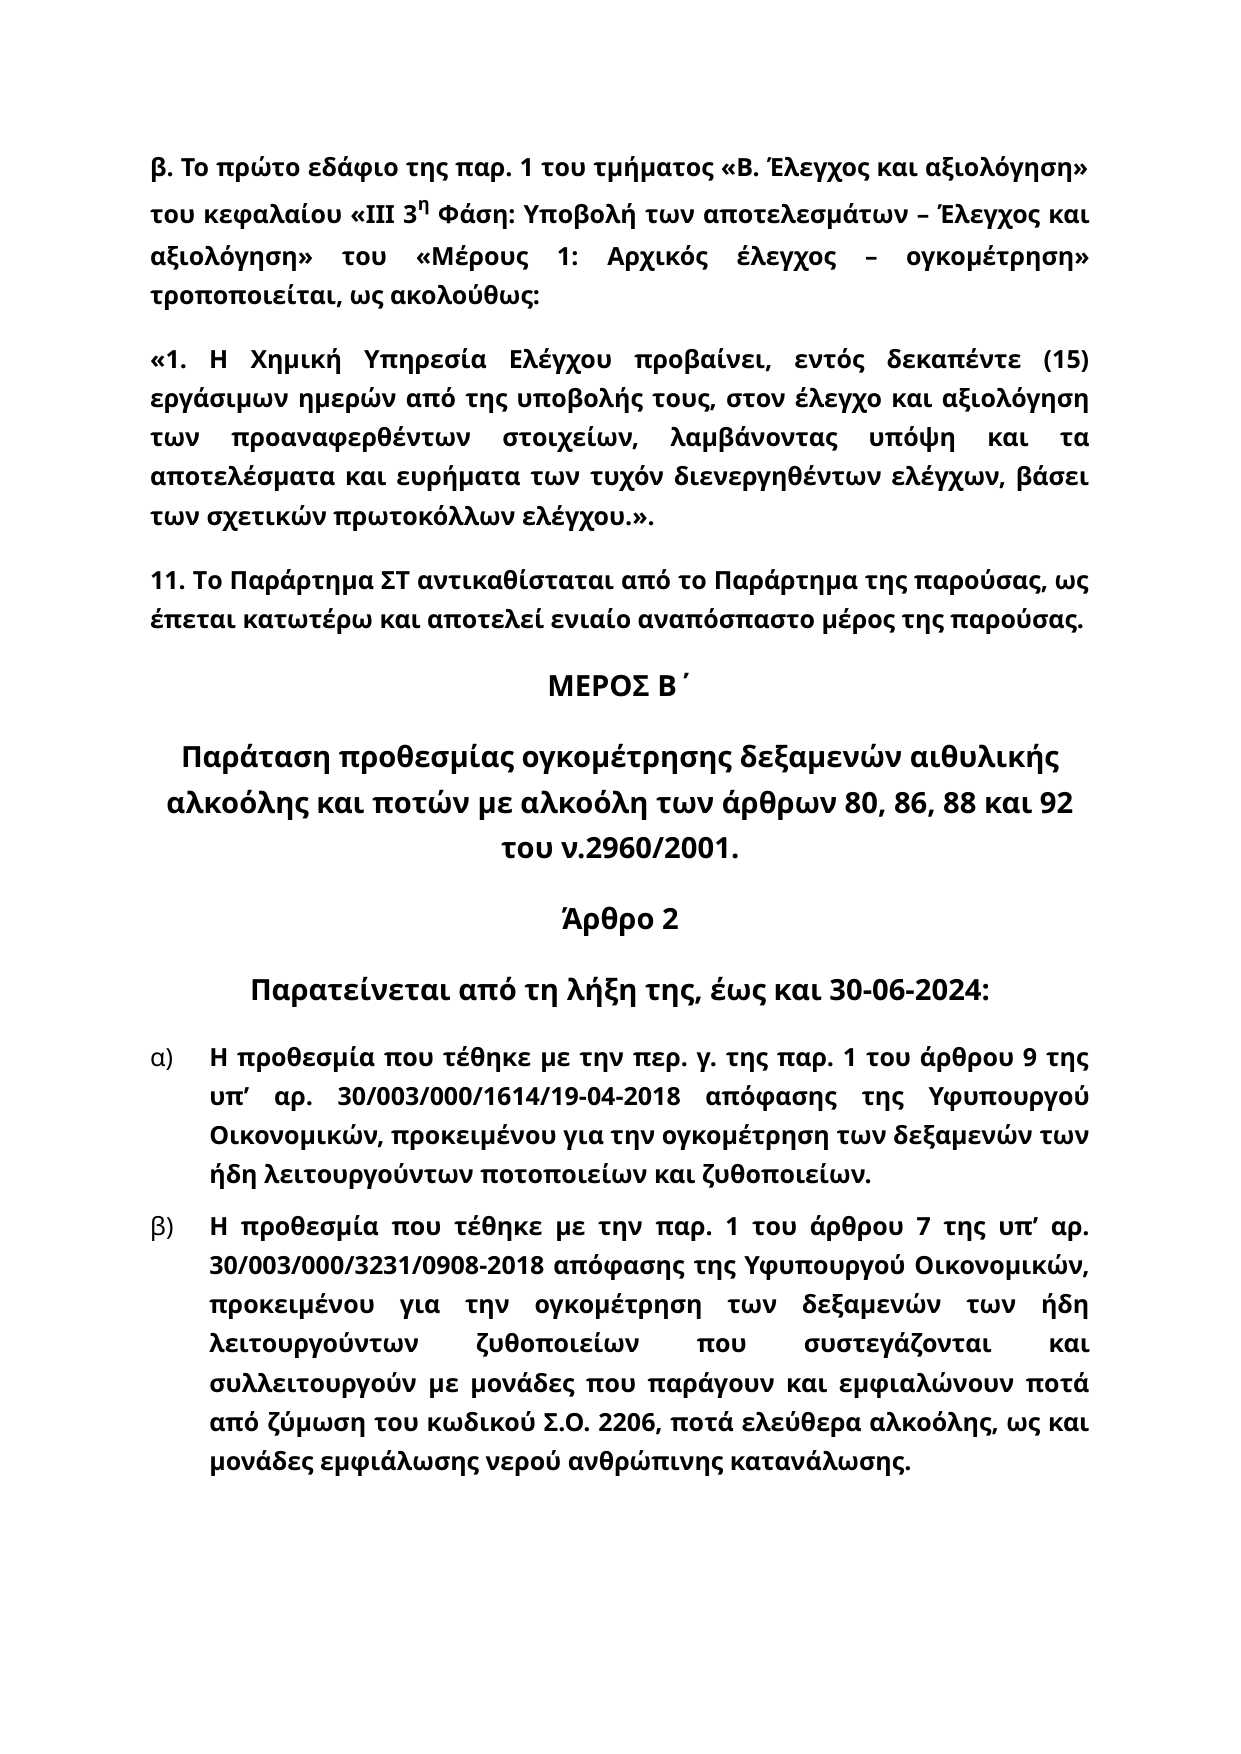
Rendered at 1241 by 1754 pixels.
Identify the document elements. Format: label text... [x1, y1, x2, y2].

subtitle Παράταση προθεσμίας ογκομέτρησης δεξαμενών αιθυλικής αλκοόλης και ποτών με αλκοόλη των άρθρων 80, 86, 88 και 92 του ν.2960/2001. [150, 736, 1090, 867]
subtitle ΜΕΡΟΣ Β΄ [150, 666, 1090, 705]
text β. Το πρώτο εδάφιο της παρ. 1 του τμήματος «Β. Έλεγχος και αξιολόγηση» του κεφαλαίου «III 3η Φάση: Υποβολή των αποτελεσμάτων – Έλεγχος και αξιολόγηση» του «Μέρους 1: Αρχικός έλεγχος – ογκομέτρηση» τροποποιείται, ως ακολούθως: [150, 150, 1090, 311]
text «1. Η Χημική Υπηρεσία Ελέγχου προβαίνει, εντός δεκαπέντε (15) εργάσιμων ημερών από της υποβολής τους, στον έλεγχο και αξιολόγηση των προαναφερθέντων στοιχείων, λαμβάνοντας υπόψη και τα αποτελέσματα και ευρήματα των τυχόν διενεργηθέντων ελέγχων, βάσει των σχετικών πρωτοκόλλων ελέγχου.». [150, 341, 1090, 532]
subtitle Παρατείνεται από τη λήξη της, έως και 30-06-2024: [150, 969, 1090, 1008]
text 11. Tο Παράρτημα ΣΤ αντικαθίσταται από το Παράρτημα της παρούσας, ως έπεται κατωτέρω και αποτελεί ενιαίο αναπόσπαστο μέρος της παρούσας. [150, 562, 1090, 636]
list α) Η προθεσμία που τέθηκε με την περ. γ. της παρ. 1 του άρθρου 9 της υπ’ αρ. 30/003/000/1614/19-04-2018 απόφασης της Υφυπουργού Οικονομικών, προκειμένου για την ογκομέτρηση των δεξαμενών των ήδη λειτουργούντων ποτοποιείων και ζυθοποιείων. [150, 1039, 1090, 1191]
list β) Η προθεσμία που τέθηκε με την παρ. 1 του άρθρου 7 της υπ’ αρ. 30/003/000/3231/0908-2018 απόφασης της Υφυπουργού Οικονομικών, προκειμένου για την ογκομέτρηση των δεξαμενών των ήδη λειτουργούντων ζυθοποιείων που συστεγάζονται και συλλειτουργούν με μονάδες που παράγουν και εμφιαλώνουν ποτά από ζύμωση του κωδικού Σ.Ο. 2206, ποτά ελεύθερα αλκοόλης, ως και μονάδες εμφιάλωσης νερού ανθρώπινης κατανάλωσης. [150, 1208, 1090, 1478]
subtitle Άρθρο 2 [150, 898, 1090, 938]
